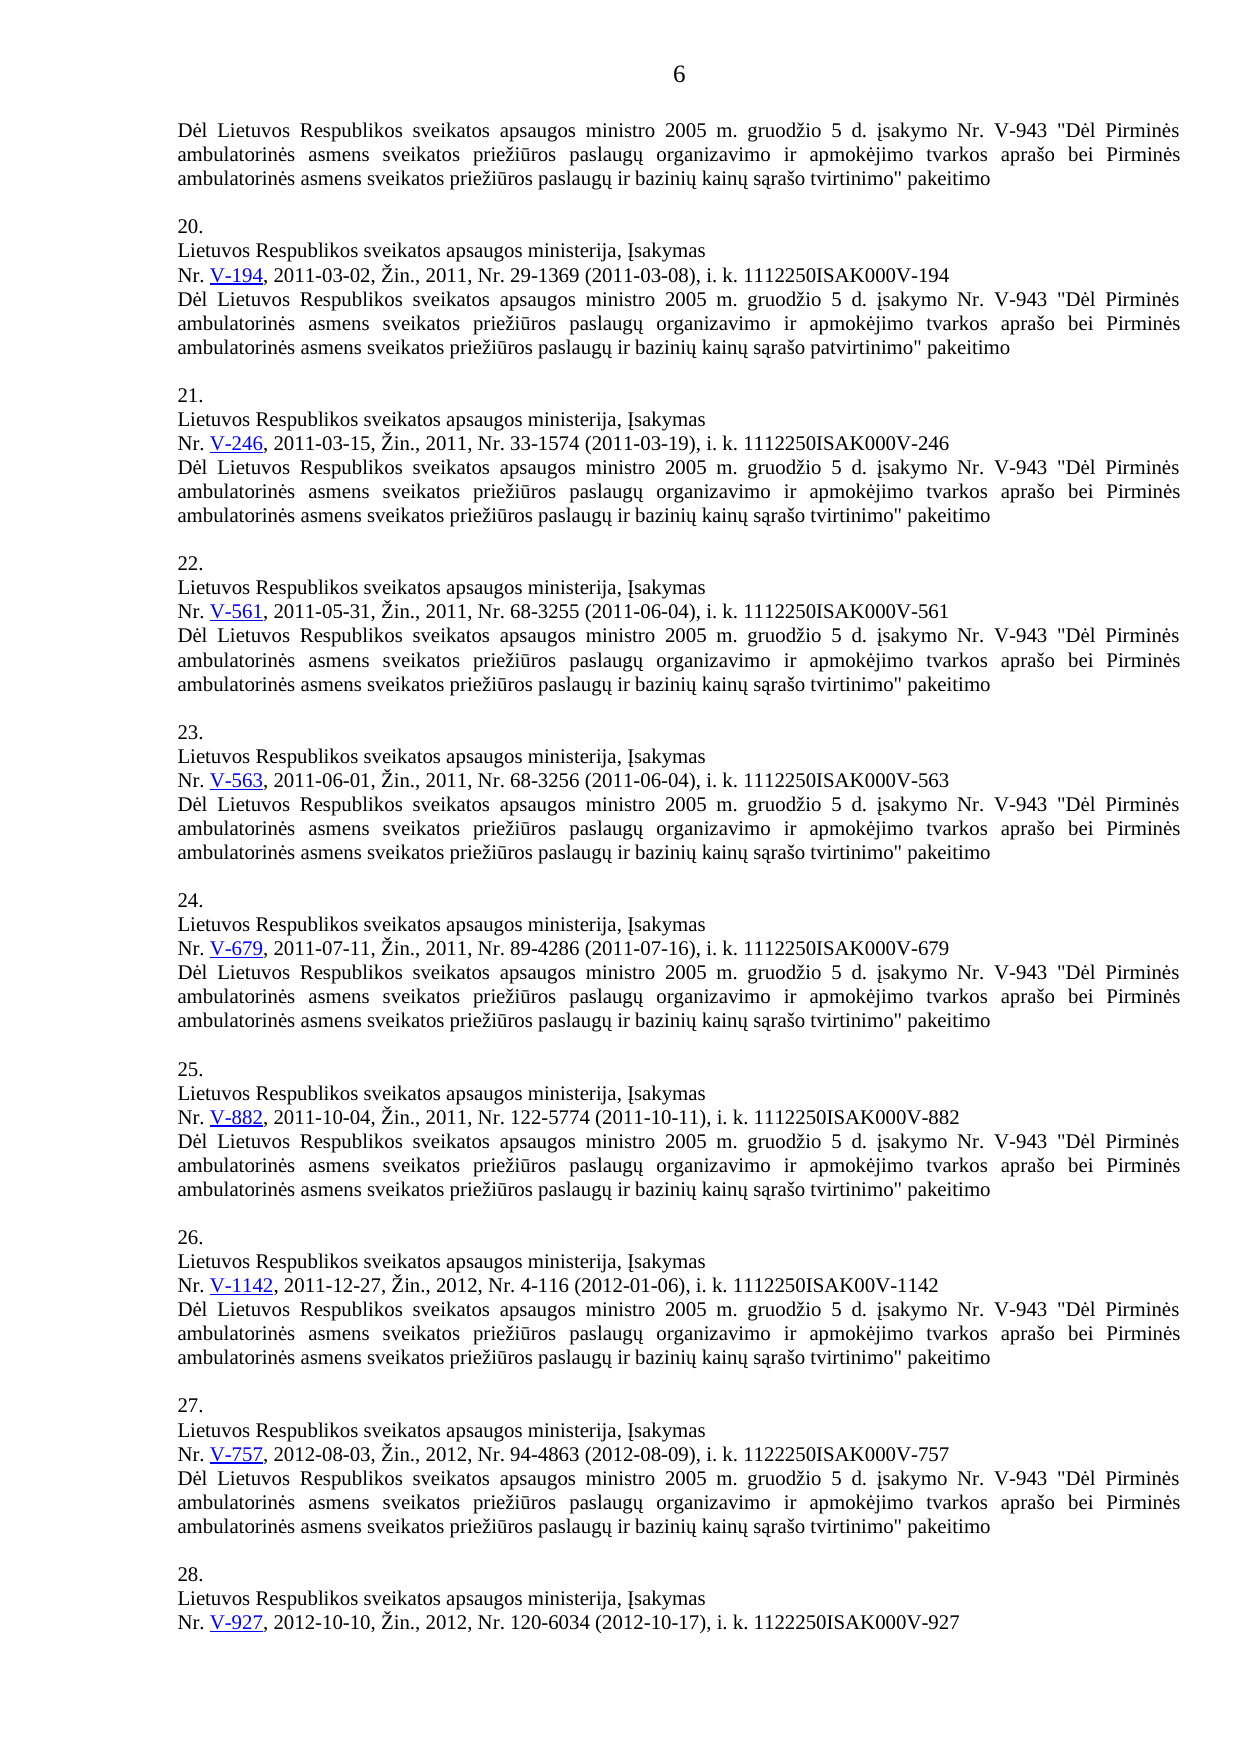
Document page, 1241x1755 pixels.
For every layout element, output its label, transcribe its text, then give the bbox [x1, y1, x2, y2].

text Dėl Lietuvos Respublikos sveikatos apsaugos ministro 2005 m. gruodžio 5 d. įsakymo Nr. V-943 "Dėl Pirminės ambulatorinės asmens sveikatos priežiūros paslaugų organizavimo ir apmokėjimo tvarkos aprašo bei Pirminės ambulatorinės asmens sveikatos priežiūros paslaugų ir bazinių kainų sąrašo tvirtinimo" pakeitimo [177, 960, 1181, 1032]
text 24. [177, 888, 1181, 912]
text Lietuvos Respublikos sveikatos apsaugos ministerija, Įsakymas [177, 1586, 1181, 1610]
text Lietuvos Respublikos sveikatos apsaugos ministerija, Įsakymas [177, 912, 1181, 936]
text Lietuvos Respublikos sveikatos apsaugos ministerija, Įsakymas [177, 238, 1181, 262]
text 23. [177, 720, 1181, 744]
text Nr. V-561, 2011-05-31, Žin., 2011, Nr. 68-3255 (2011-06-04), i. k. 1112250ISAK000V-561 [177, 599, 1181, 623]
text Dėl Lietuvos Respublikos sveikatos apsaugos ministro 2005 m. gruodžio 5 d. įsakymo Nr. V-943 "Dėl Pirminės ambulatorinės asmens sveikatos priežiūros paslaugų organizavimo ir apmokėjimo tvarkos aprašo bei Pirminės ambulatorinės asmens sveikatos priežiūros paslaugų ir bazinių kainų sąrašo tvirtinimo" pakeitimo [177, 455, 1181, 527]
text Nr. V-563, 2011-06-01, Žin., 2011, Nr. 68-3256 (2011-06-04), i. k. 1112250ISAK000V-563 [177, 768, 1181, 792]
text Lietuvos Respublikos sveikatos apsaugos ministerija, Įsakymas [177, 744, 1181, 768]
text Nr. V-679, 2011-07-11, Žin., 2011, Nr. 89-4286 (2011-07-16), i. k. 1112250ISAK000V-679 [177, 936, 1181, 960]
text Dėl Lietuvos Respublikos sveikatos apsaugos ministro 2005 m. gruodžio 5 d. įsakymo Nr. V-943 "Dėl Pirminės ambulatorinės asmens sveikatos priežiūros paslaugų organizavimo ir apmokėjimo tvarkos aprašo bei Pirminės ambulatorinės asmens sveikatos priežiūros paslaugų ir bazinių kainų sąrašo patvirtinimo" pakeitimo [177, 287, 1181, 359]
text 27. [177, 1393, 1181, 1417]
text Nr. V-246, 2011-03-15, Žin., 2011, Nr. 33-1574 (2011-03-19), i. k. 1112250ISAK000V-246 [177, 431, 1181, 455]
text 20. [177, 214, 1181, 238]
text Nr. V-1142, 2011-12-27, Žin., 2012, Nr. 4-116 (2012-01-06), i. k. 1112250ISAK00V-1142 [177, 1273, 1181, 1297]
text Lietuvos Respublikos sveikatos apsaugos ministerija, Įsakymas [177, 575, 1181, 599]
text 28. [177, 1562, 1181, 1586]
text Dėl Lietuvos Respublikos sveikatos apsaugos ministro 2005 m. gruodžio 5 d. įsakymo Nr. V-943 "Dėl Pirminės ambulatorinės asmens sveikatos priežiūros paslaugų organizavimo ir apmokėjimo tvarkos aprašo bei Pirminės ambulatorinės asmens sveikatos priežiūros paslaugų ir bazinių kainų sąrašo tvirtinimo" pakeitimo [177, 118, 1181, 190]
text Dėl Lietuvos Respublikos sveikatos apsaugos ministro 2005 m. gruodžio 5 d. įsakymo Nr. V-943 "Dėl Pirminės ambulatorinės asmens sveikatos priežiūros paslaugų organizavimo ir apmokėjimo tvarkos aprašo bei Pirminės ambulatorinės asmens sveikatos priežiūros paslaugų ir bazinių kainų sąrašo tvirtinimo" pakeitimo [177, 1129, 1181, 1201]
text Lietuvos Respublikos sveikatos apsaugos ministerija, Įsakymas [177, 407, 1181, 431]
text 21. [177, 383, 1181, 407]
text Dėl Lietuvos Respublikos sveikatos apsaugos ministro 2005 m. gruodžio 5 d. įsakymo Nr. V-943 "Dėl Pirminės ambulatorinės asmens sveikatos priežiūros paslaugų organizavimo ir apmokėjimo tvarkos aprašo bei Pirminės ambulatorinės asmens sveikatos priežiūros paslaugų ir bazinių kainų sąrašo tvirtinimo" pakeitimo [177, 792, 1181, 864]
text Dėl Lietuvos Respublikos sveikatos apsaugos ministro 2005 m. gruodžio 5 d. įsakymo Nr. V-943 "Dėl Pirminės ambulatorinės asmens sveikatos priežiūros paslaugų organizavimo ir apmokėjimo tvarkos aprašo bei Pirminės ambulatorinės asmens sveikatos priežiūros paslaugų ir bazinių kainų sąrašo tvirtinimo" pakeitimo [177, 1466, 1181, 1538]
text Lietuvos Respublikos sveikatos apsaugos ministerija, Įsakymas [177, 1249, 1181, 1273]
text Lietuvos Respublikos sveikatos apsaugos ministerija, Įsakymas [177, 1081, 1181, 1105]
text Nr. V-757, 2012-08-03, Žin., 2012, Nr. 94-4863 (2012-08-09), i. k. 1122250ISAK000V-757 [177, 1442, 1181, 1466]
text 22. [177, 551, 1181, 575]
text Lietuvos Respublikos sveikatos apsaugos ministerija, Įsakymas [177, 1417, 1181, 1442]
text 25. [177, 1057, 1181, 1081]
text Nr. V-882, 2011-10-04, Žin., 2011, Nr. 122-5774 (2011-10-11), i. k. 1112250ISAK000V-882 [177, 1105, 1181, 1129]
text 26. [177, 1225, 1181, 1249]
text Dėl Lietuvos Respublikos sveikatos apsaugos ministro 2005 m. gruodžio 5 d. įsakymo Nr. V-943 "Dėl Pirminės ambulatorinės asmens sveikatos priežiūros paslaugų organizavimo ir apmokėjimo tvarkos aprašo bei Pirminės ambulatorinės asmens sveikatos priežiūros paslaugų ir bazinių kainų sąrašo tvirtinimo" pakeitimo [177, 1297, 1181, 1369]
text Nr. V-927, 2012-10-10, Žin., 2012, Nr. 120-6034 (2012-10-17), i. k. 1122250ISAK000V-927 [177, 1610, 1181, 1634]
text Dėl Lietuvos Respublikos sveikatos apsaugos ministro 2005 m. gruodžio 5 d. įsakymo Nr. V-943 "Dėl Pirminės ambulatorinės asmens sveikatos priežiūros paslaugų organizavimo ir apmokėjimo tvarkos aprašo bei Pirminės ambulatorinės asmens sveikatos priežiūros paslaugų ir bazinių kainų sąrašo tvirtinimo" pakeitimo [177, 623, 1181, 696]
text Nr. V-194, 2011-03-02, Žin., 2011, Nr. 29-1369 (2011-03-08), i. k. 1112250ISAK000V-194 [177, 262, 1181, 287]
